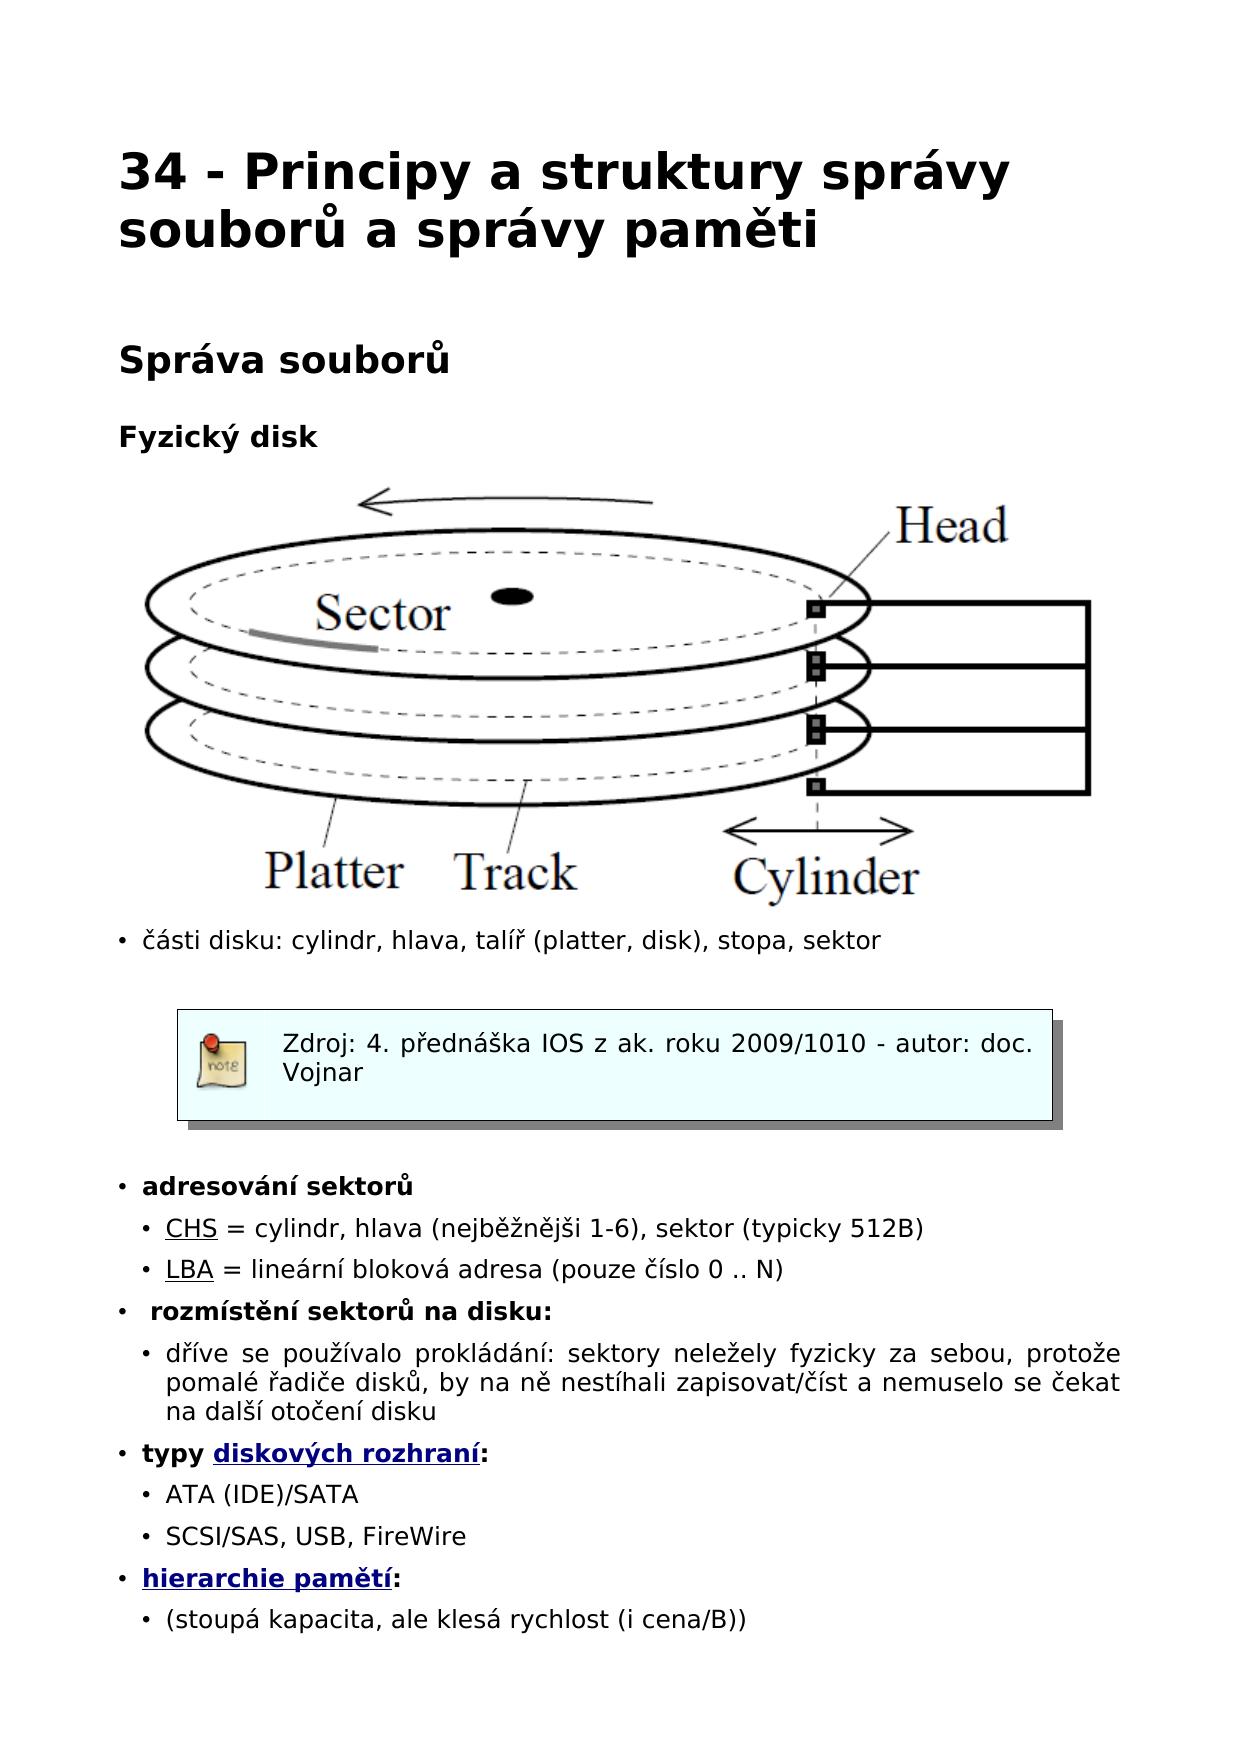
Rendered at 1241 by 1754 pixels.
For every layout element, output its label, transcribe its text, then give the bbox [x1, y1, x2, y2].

table_header Zdroj: 4. přednáška IOS z ak. roku 2009/1010 - autor: doc. Vojnar [265, 1010, 1052, 1120]
list typy diskových rozhraní: [118, 1439, 1122, 1468]
list části disku: cylindr, hlava, talíř (platter, disk), stopa, sektor [118, 926, 1122, 955]
list LBA = lineární bloková adresa (pouze číslo 0 .. N) [142, 1255, 1122, 1284]
subtitle Správa souborů [118, 339, 1122, 382]
list rozmístění sektorů na disku: [118, 1297, 1122, 1326]
list hierarchie pamětí: [118, 1564, 1122, 1593]
picture [118, 466, 1123, 914]
list CHS = cylindr, hlava (nejběžnějši 1-6), sektor (typicky 512B) [142, 1214, 1122, 1243]
list ATA (IDE)/SATA [142, 1480, 1122, 1509]
subtitle Fyzický disk [118, 420, 1122, 454]
subtitle 34 - Principy a struktury správy souborů a správy paměti [118, 143, 1122, 259]
list dříve se používalo prokládání: sektory neležely fyzicky za sebou, protože pomalé řadiče disků, by na ně nestíhali zapisovat/číst a nemuselo se čekat na další otočení disku [142, 1339, 1122, 1426]
list adresování sektorů [118, 1172, 1122, 1201]
table_header [178, 1010, 264, 1120]
list (stoupá kapacita, ale klesá rychlost (i cena/B)) [142, 1605, 1122, 1634]
list SCSI/SAS, USB, FireWire [142, 1522, 1122, 1551]
picture [183, 1027, 259, 1102]
